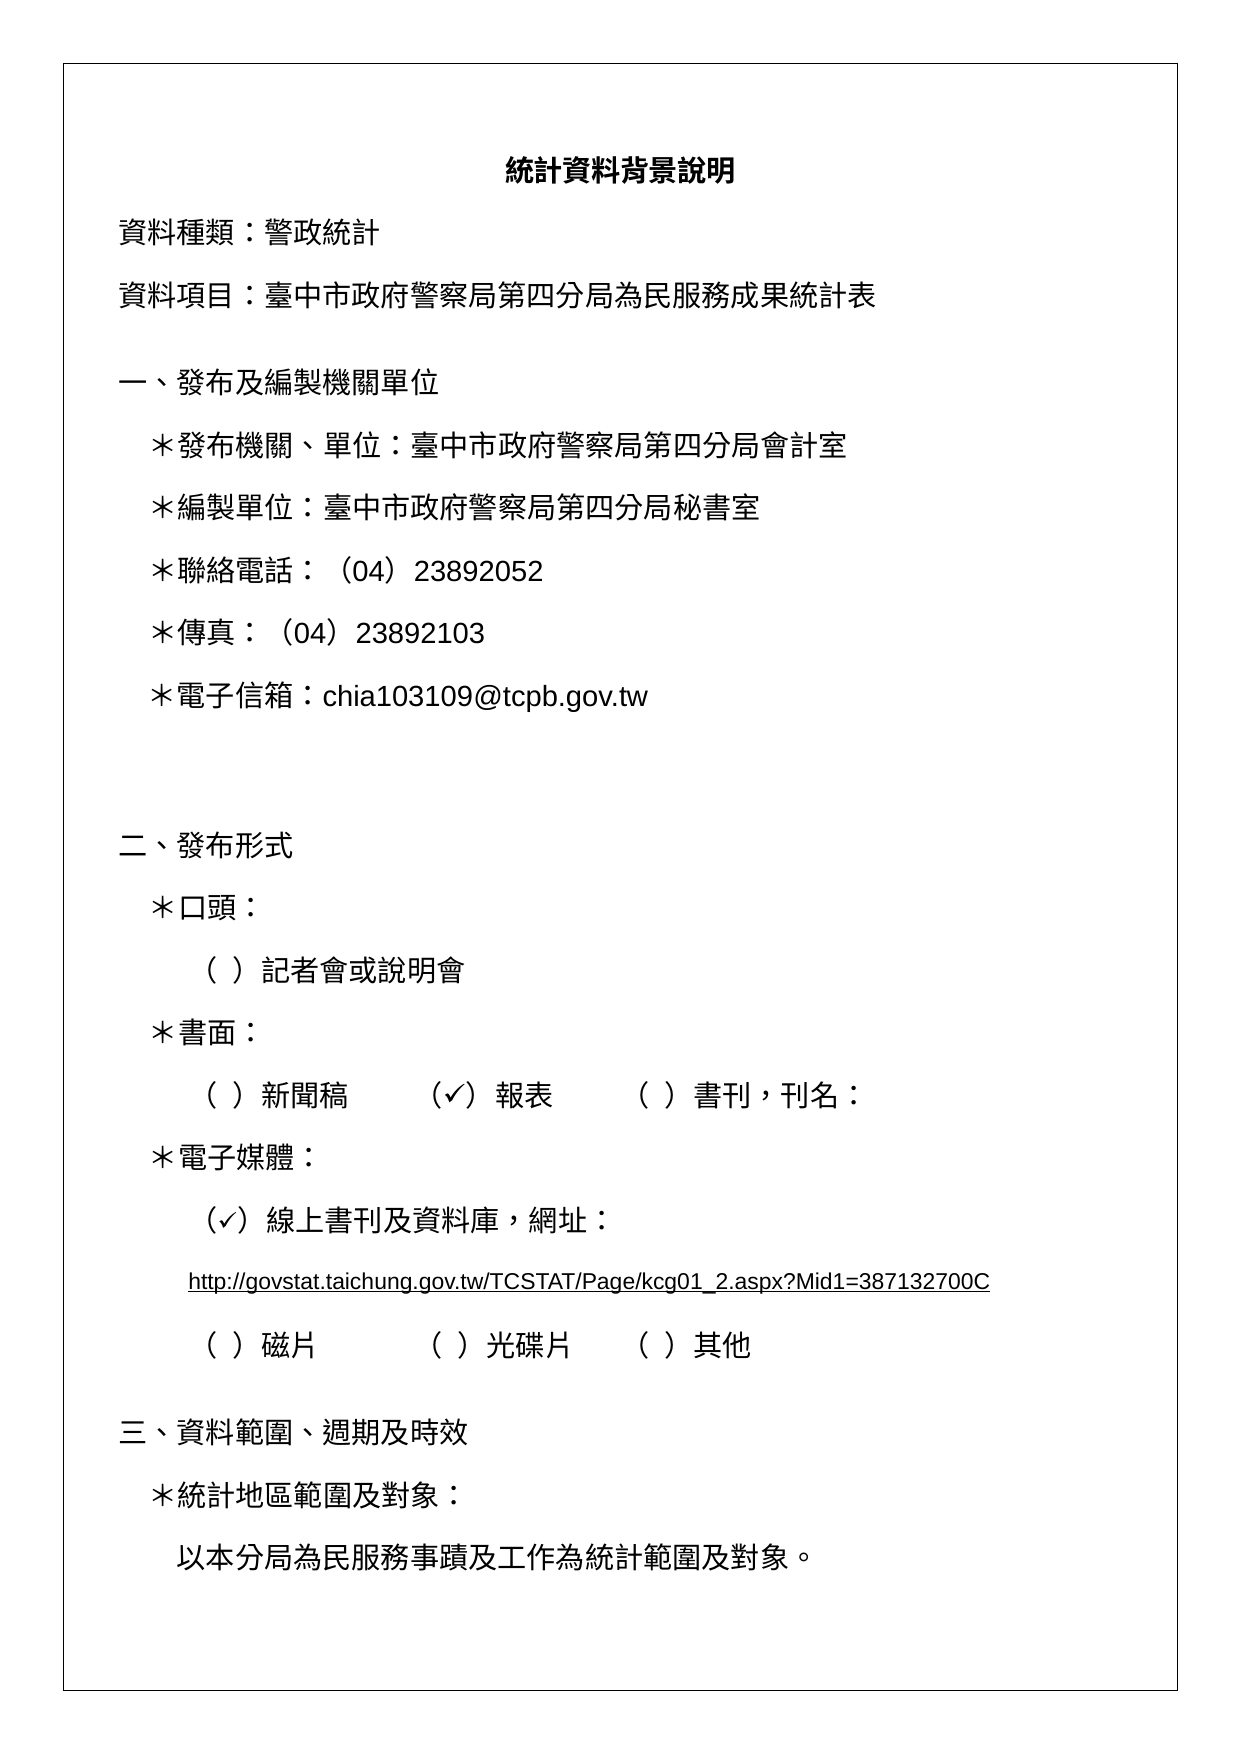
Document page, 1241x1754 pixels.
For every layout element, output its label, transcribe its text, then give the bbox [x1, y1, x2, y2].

text 一、發布及編製機關單位 [118, 339, 1122, 402]
text （P）線上書刊及資料庫，網址： [188, 1177, 1156, 1239]
text ＊聯絡電話：（04）23892052 [148, 527, 1122, 589]
text ＊傳真：（04）23892103 [148, 589, 1122, 652]
text 資料項目：臺中市政府警察局第四分局為民服務成果統計表 [118, 252, 1122, 314]
text http://govstat.taichung.gov.tw/TCSTAT/Page/kcg01_2.aspx?Mid1=387132700C [188, 1239, 1156, 1302]
text ＊口頭： [149, 864, 1122, 927]
text （ ）新聞稿 （P）報表 （ ）書刊，刊名： [188, 1052, 1156, 1114]
text 統計資料背景說明 [118, 127, 1122, 189]
text ＊電子媒體： [149, 1114, 1122, 1177]
text ＊發布機關、單位：臺中市政府警察局第四分局會計室 [148, 402, 1122, 464]
text ＊統計地區範圍及對象： [148, 1452, 1122, 1514]
text 資料種類：警政統計 [118, 189, 1122, 252]
text 二、發布形式 [118, 802, 1122, 864]
text ＊書面： [149, 989, 1122, 1052]
text 三、資料範圍、週期及時效 [118, 1389, 1122, 1452]
text ＊編製單位：臺中市政府警察局第四分局秘書室 [148, 464, 1122, 527]
text 以本分局為民服務事蹟及工作為統計範圍及對象。 [176, 1514, 1122, 1577]
text （ ）記者會或說明會 [188, 927, 1156, 989]
text ＊電子信箱：chia103109@tcpb.gov.tw [118, 652, 1122, 714]
text （ ）磁片 （ ）光碟片 （ ）其他 [188, 1302, 1156, 1364]
